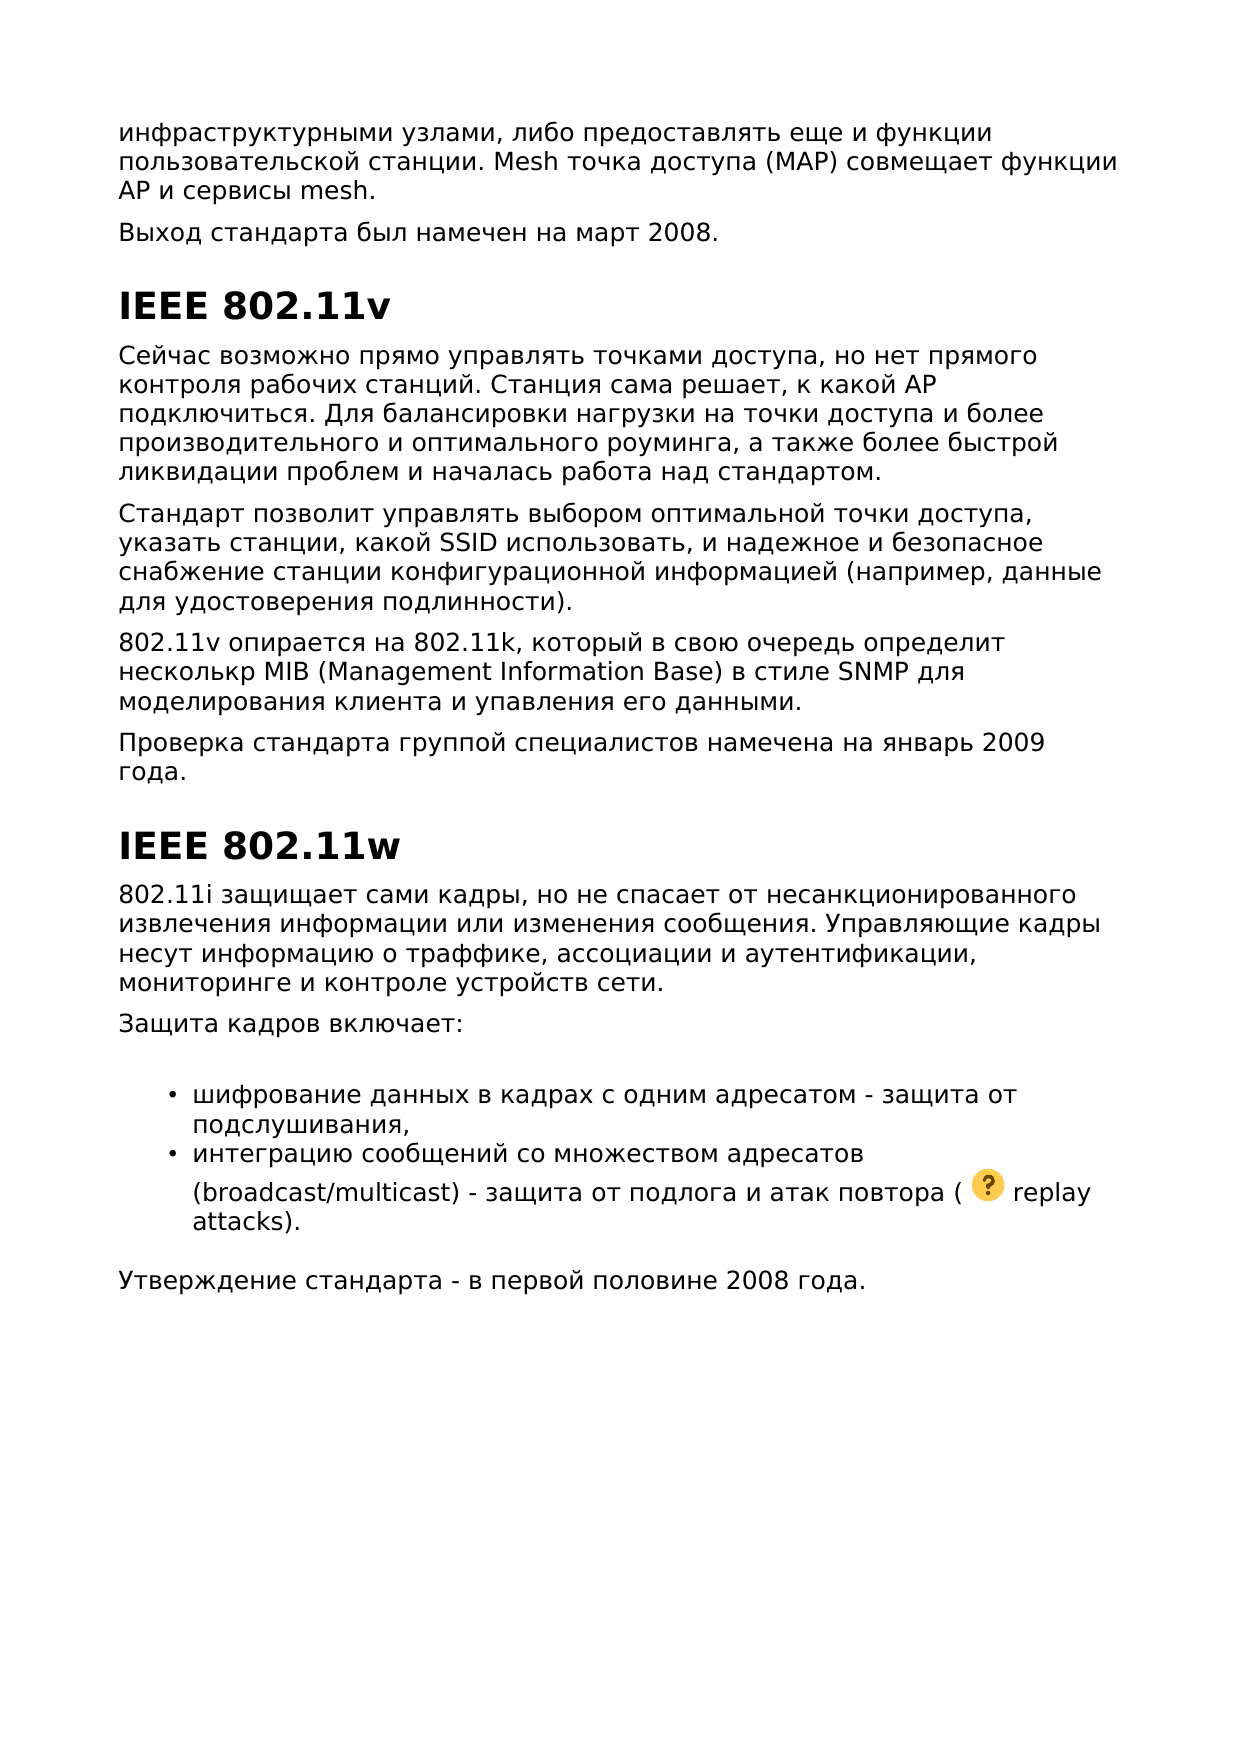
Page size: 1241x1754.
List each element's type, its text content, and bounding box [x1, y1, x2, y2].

list интеграцию сообщений со множеством адресатов (broadcast/multicast) - защита от подлога и атак повтора ( replay attacks). [177, 1139, 1122, 1237]
text Проверка стандарта группой специалистов намечена на январь 2009 года. [118, 728, 1122, 787]
text 802.11v опирается на 802.11k, который в свою очередь определит несколькр MIB (Management Information Base) в стиле SNMP для моделирования клиента и упавления его данными. [118, 628, 1122, 716]
text Сейчас возможно прямо управлять точками доступа, но нет прямого контроля рабочих станций. Станция сама решает, к какой AP подключиться. Для балансировки нагрузки на точки доступа и более производительного и оптимального роуминга, а также более быстрой ликвидации проблем и началась работа над стандартом. [118, 341, 1122, 487]
list шифрование данных в кадрах с одним адресатом - защита от подслушивания, [177, 1081, 1122, 1139]
text Стандарт позволит управлять выбором оптимальной точки доступа, указать станции, какой SSID использовать, и надежное и безопасное снабжение станции конфигурационной информацией (например, данные для удостоверения подлинности). [118, 499, 1122, 616]
text 802.11i защищает сами кадры, но не спасает от несанкционированного извлечения информации или изменения сообщения. Управляющие кадры несут информацию о траффике, ассоциации и аутентификации, мониторинге и контроле устройств сети. [118, 880, 1122, 997]
text Выход стандарта был намечен на март 2008. [118, 218, 1122, 247]
subtitle IEEE 802.11v [118, 285, 1122, 328]
subtitle IEEE 802.11w [118, 824, 1122, 868]
text Утверждение стандарта - в первой половине 2008 года. [118, 1266, 1122, 1295]
text инфраструктурными узлами, либо предоставлять еще и функции пользовательской станции. Mesh точка доступа (MAP) совмещает функции AP и сервисы mesh. [118, 118, 1122, 206]
text Защита кадров включает: [118, 1009, 1122, 1039]
